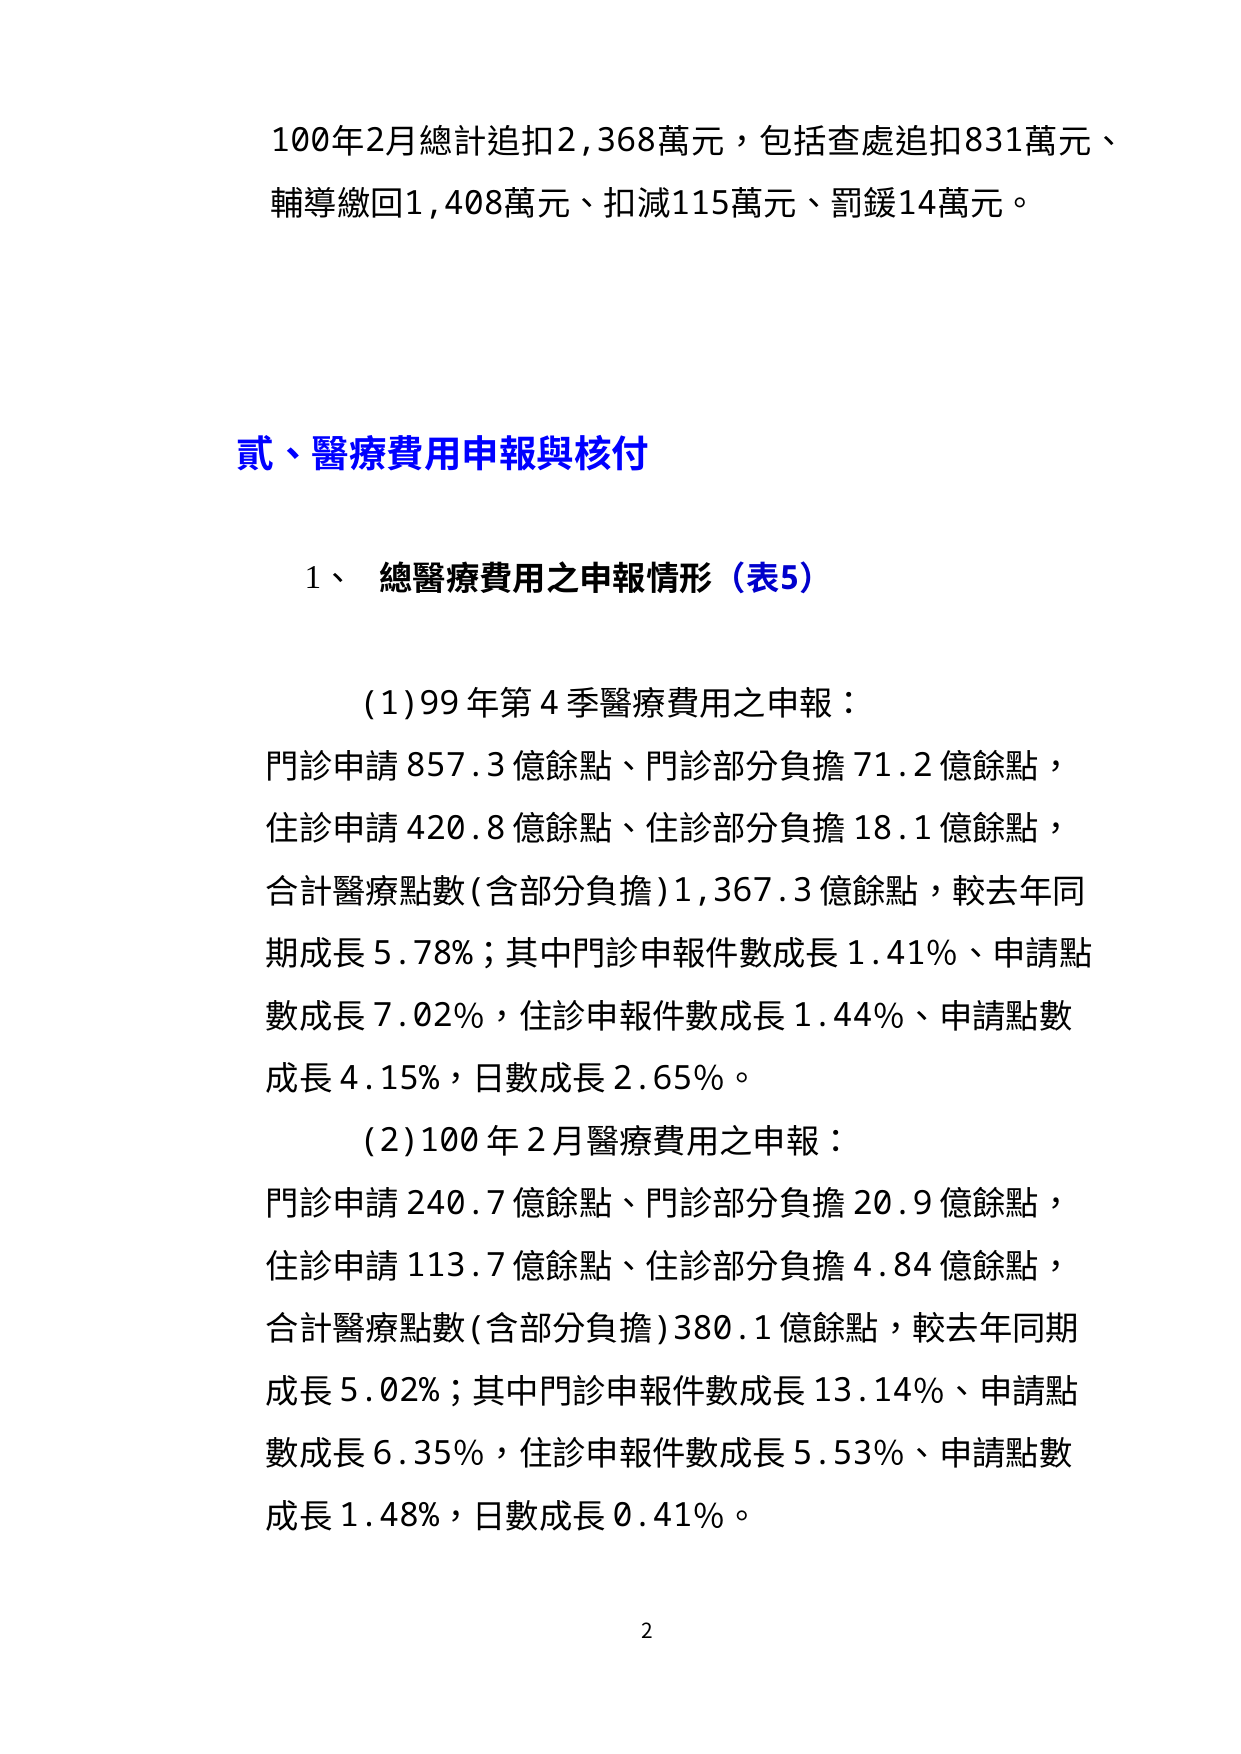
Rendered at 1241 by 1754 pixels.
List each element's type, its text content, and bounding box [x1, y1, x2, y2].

text 100年2月總計追扣2,368萬元，包括查處追扣831萬元、輔導繳回1,408萬元、扣減115萬元、罰鍰14萬元。 [270, 97, 1093, 222]
list 99年第4季醫療費用之申報： [359, 659, 1093, 722]
text 門診申請240.7億餘點、門診部分負擔20.9億餘點，住診申請113.7億餘點、住診部分負擔4.84億餘點，合計醫療點數(含部分負擔)380.1億餘點，較去年同期成長5.02%；其中門診申報件數成長13.14％、申請點數成長6.35％，住診申報件數成長5.53％、申請點數成長1.48%，日數成長0.41％。 [266, 1159, 1093, 1534]
text 門診申請857.3億餘點、門診部分負擔71.2億餘點，住診申請420.8億餘點、住診部分負擔18.1億餘點，合計醫療點數(含部分負擔)1,367.3億餘點，較去年同期成長5.78%；其中門診申報件數成長1.41％、申請點數成長7.02％，住診申報件數成長1.44％、申請點數成長4.15%，日數成長2.65％。 [266, 722, 1093, 1097]
list 總醫療費用之申報情形（表5） [304, 534, 1093, 597]
list 醫療費用申報與核付 [236, 409, 1087, 472]
list 100年2月醫療費用之申報： [359, 1097, 1093, 1159]
